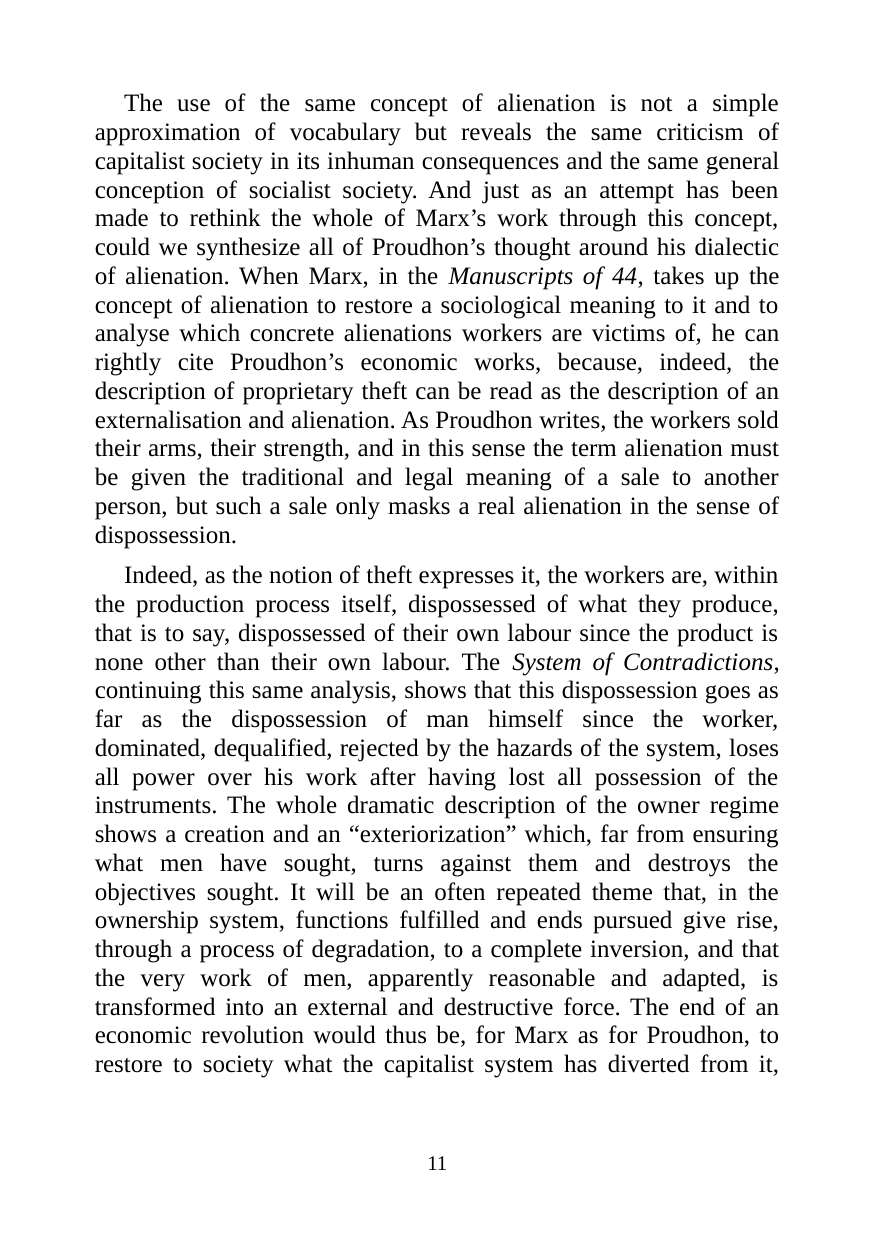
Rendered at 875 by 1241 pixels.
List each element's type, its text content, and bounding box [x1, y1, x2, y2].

text The use of the same concept of alienation is not a simple approximation of vocabulary but reveals the same criticism of capitalist society in its inhuman consequences and the same general conception of socialist society. And just as an attempt has been made to rethink the whole of Marx’s work through this concept, could we synthesize all of Proudhon’s thought around his dialectic of alienation. When Marx, in the Manuscripts of 44, takes up the concept of alienation to restore a sociological meaning to it and to analyse which concrete alienations workers are victims of, he can rightly cite Proudhon’s economic works, because, indeed, the description of proprietary theft can be read as the description of an externalisation and alienation. As Proudhon writes, the workers sold their arms, their strength, and in this sense the term alienation must be given the traditional and legal meaning of a sale to another person, but such a sale only masks a real alienation in the sense of dispossession. [94, 88, 779, 548]
text Indeed, as the notion of theft expresses it, the workers are, within the production process itself, dispossessed of what they produce, that is to say, dispossessed of their own labour since the product is none other than their own labour. The System of Contradictions, continuing this same analysis, shows that this dispossession goes as far as the dispossession of man himself since the worker, dominated, dequalified, rejected by the hazards of the system, loses all power over his work after having lost all possession of the instruments. The whole dramatic description of the owner regime shows a creation and an “exteriorization” which, far from ensuring what men have sought, turns against them and destroys the objectives sought. It will be an often repeated theme that, in the ownership system, functions fulfilled and ends pursued give rise, through a process of degradation, to a complete inversion, and that the very work of men, apparently reasonable and adapted, is transformed into an external and destructive force. The end of an economic revolution would thus be, for Marx as for Proudhon, to restore to society what the capitalist system has diverted from it, [94, 560, 779, 1078]
